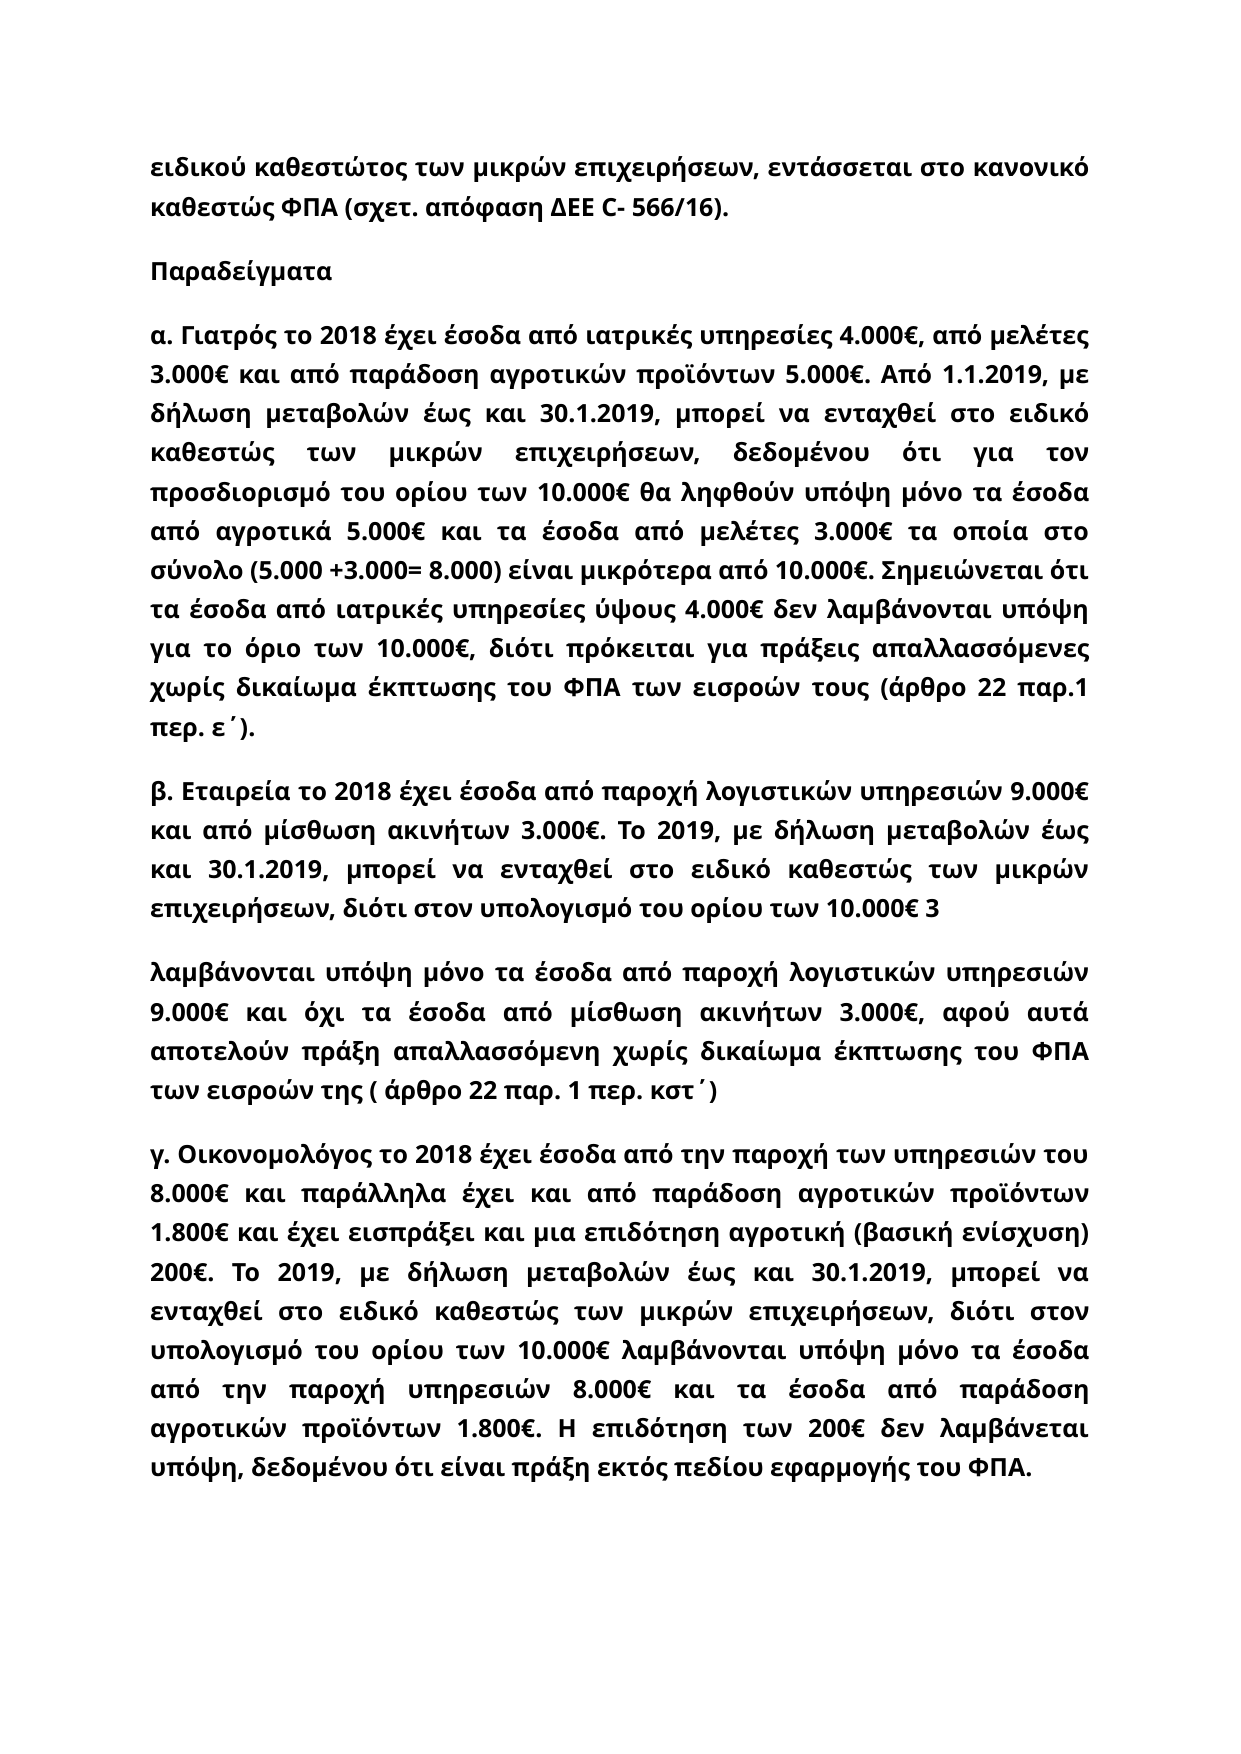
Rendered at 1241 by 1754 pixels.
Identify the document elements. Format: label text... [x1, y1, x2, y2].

text λαμβάνονται υπόψη μόνο τα έσοδα από παροχή λογιστικών υπηρεσιών 9.000€ και όχι τα έσοδα από μίσθωση ακινήτων 3.000€, αφού αυτά αποτελούν πράξη απαλλασσόμενη χωρίς δικαίωμα έκπτωσης του ΦΠΑ των εισροών της ( άρθρο 22 παρ. 1 περ. κστ΄) [150, 955, 1090, 1107]
text Παραδείγματα [150, 253, 1090, 287]
text α. Γιατρός το 2018 έχει έσοδα από ιατρικές υπηρεσίες 4.000€, από μελέτες 3.000€ και από παράδοση αγροτικών προϊόντων 5.000€. Από 1.1.2019, με δήλωση μεταβολών έως και 30.1.2019, μπορεί να ενταχθεί στο ειδικό καθεστώς των μικρών επιχειρήσεων, δεδομένου ότι για τον προσδιορισμό του ορίου των 10.000€ θα ληφθούν υπόψη μόνο τα έσοδα από αγροτικά 5.000€ και τα έσοδα από μελέτες 3.000€ τα οποία στο σύνολο (5.000 +3.000= 8.000) είναι μικρότερα από 10.000€. Σημειώνεται ότι τα έσοδα από ιατρικές υπηρεσίες ύψους 4.000€ δεν λαμβάνονται υπόψη για το όριο των 10.000€, διότι πρόκειται για πράξεις απαλλασσόμενες χωρίς δικαίωμα έκπτωσης του ΦΠΑ των εισροών τους (άρθρο 22 παρ.1 περ. ε΄). [150, 317, 1090, 743]
text γ. Οικονομολόγος το 2018 έχει έσοδα από την παροχή των υπηρεσιών του 8.000€ και παράλληλα έχει και από παράδοση αγροτικών προϊόντων 1.800€ και έχει εισπράξει και μια επιδότηση αγροτική (βασική ενίσχυση) 200€. Το 2019, με δήλωση μεταβολών έως και 30.1.2019, μπορεί να ενταχθεί στο ειδικό καθεστώς των μικρών επιχειρήσεων, διότι στον υπολογισμό του ορίου των 10.000€ λαμβάνονται υπόψη μόνο τα έσοδα από την παροχή υπηρεσιών 8.000€ και τα έσοδα από παράδοση αγροτικών προϊόντων 1.800€. Η επιδότηση των 200€ δεν λαμβάνεται υπόψη, δεδομένου ότι είναι πράξη εκτός πεδίου εφαρμογής του ΦΠΑ. [150, 1137, 1090, 1484]
text ειδικού καθεστώτος των μικρών επιχειρήσεων, εντάσσεται στο κανονικό καθεστώς ΦΠΑ (σχετ. απόφαση ΔΕΕ C- 566/16). [150, 150, 1090, 223]
text β. Εταιρεία το 2018 έχει έσοδα από παροχή λογιστικών υπηρεσιών 9.000€ και από μίσθωση ακινήτων 3.000€. Το 2019, με δήλωση μεταβολών έως και 30.1.2019, μπορεί να ενταχθεί στο ειδικό καθεστώς των μικρών επιχειρήσεων, διότι στον υπολογισμό του ορίου των 10.000€ 3 [150, 773, 1090, 925]
